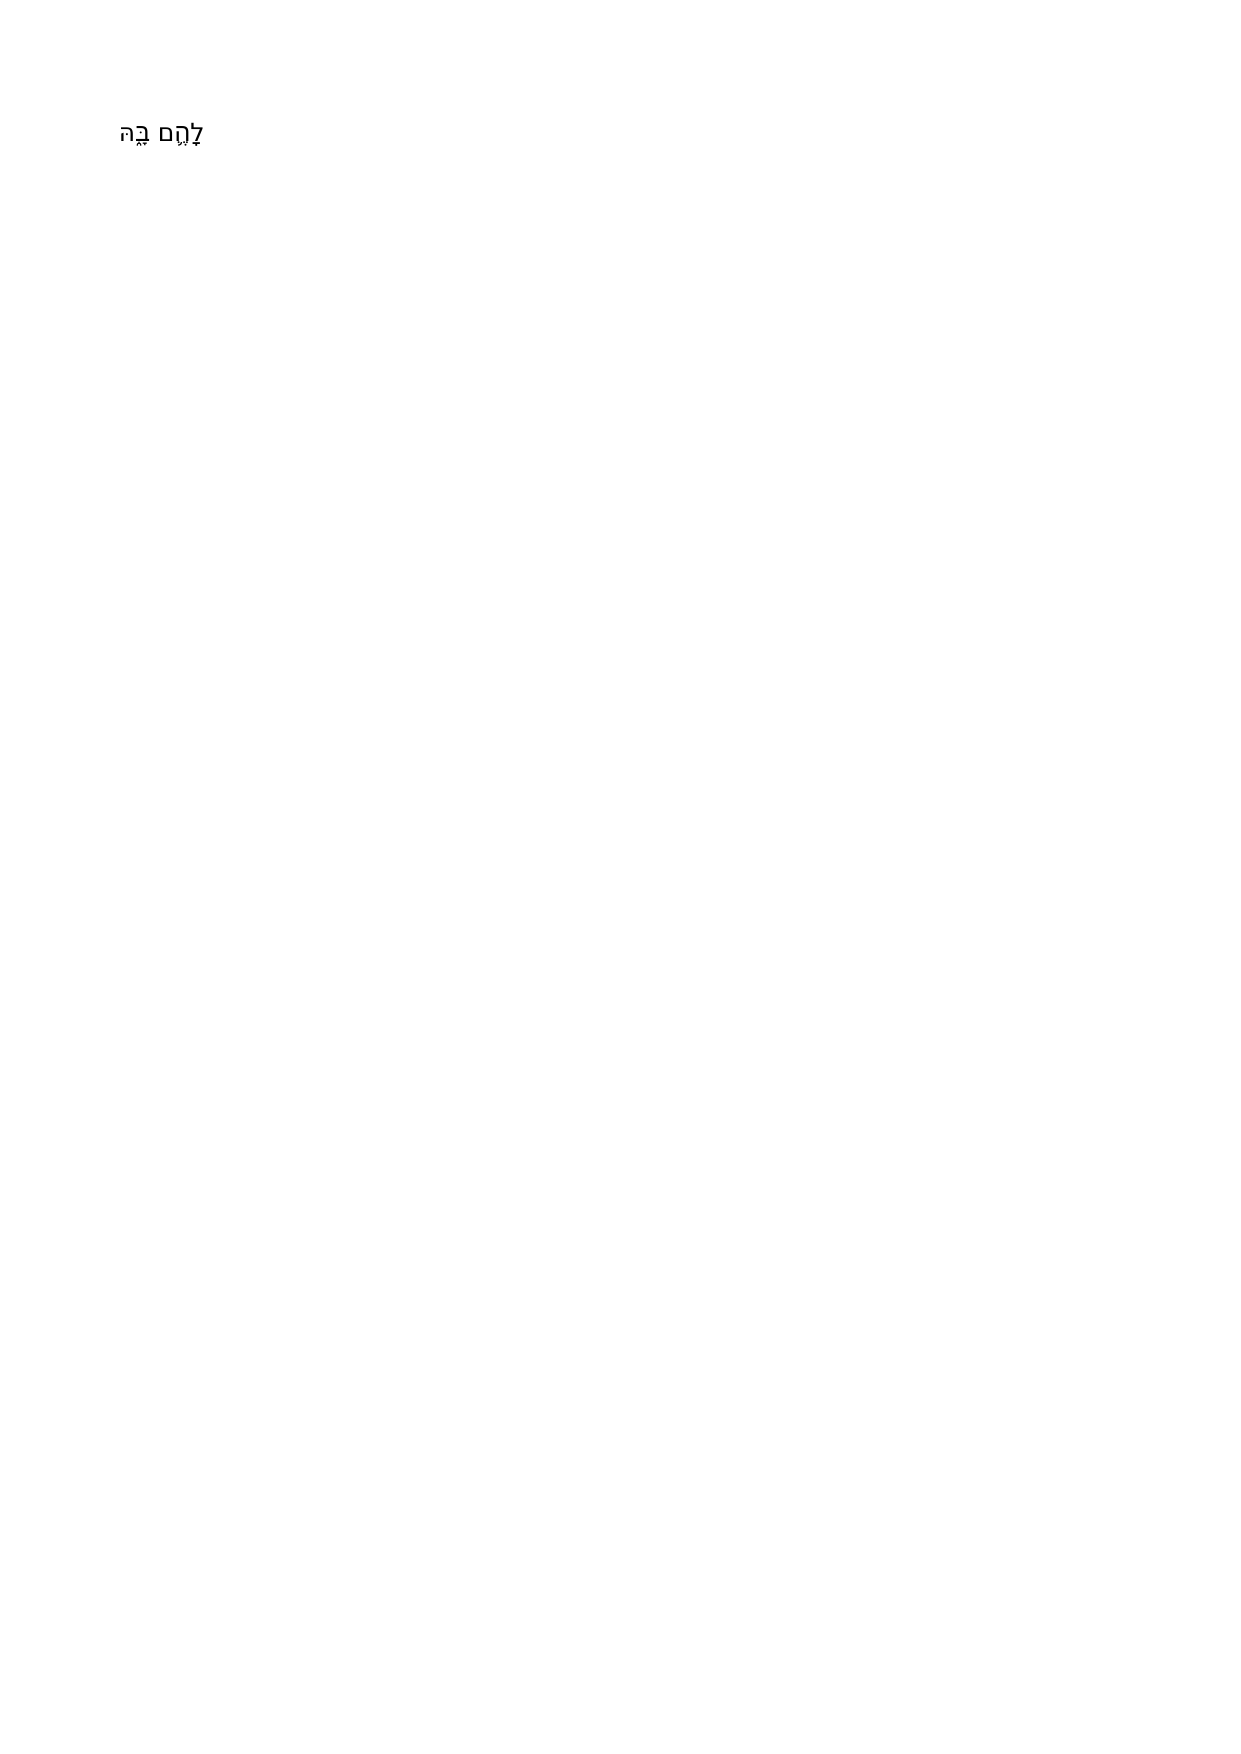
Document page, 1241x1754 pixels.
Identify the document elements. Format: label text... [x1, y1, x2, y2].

text לָהֶ֛ם בָּ֑הּ [118, 118, 1122, 147]
